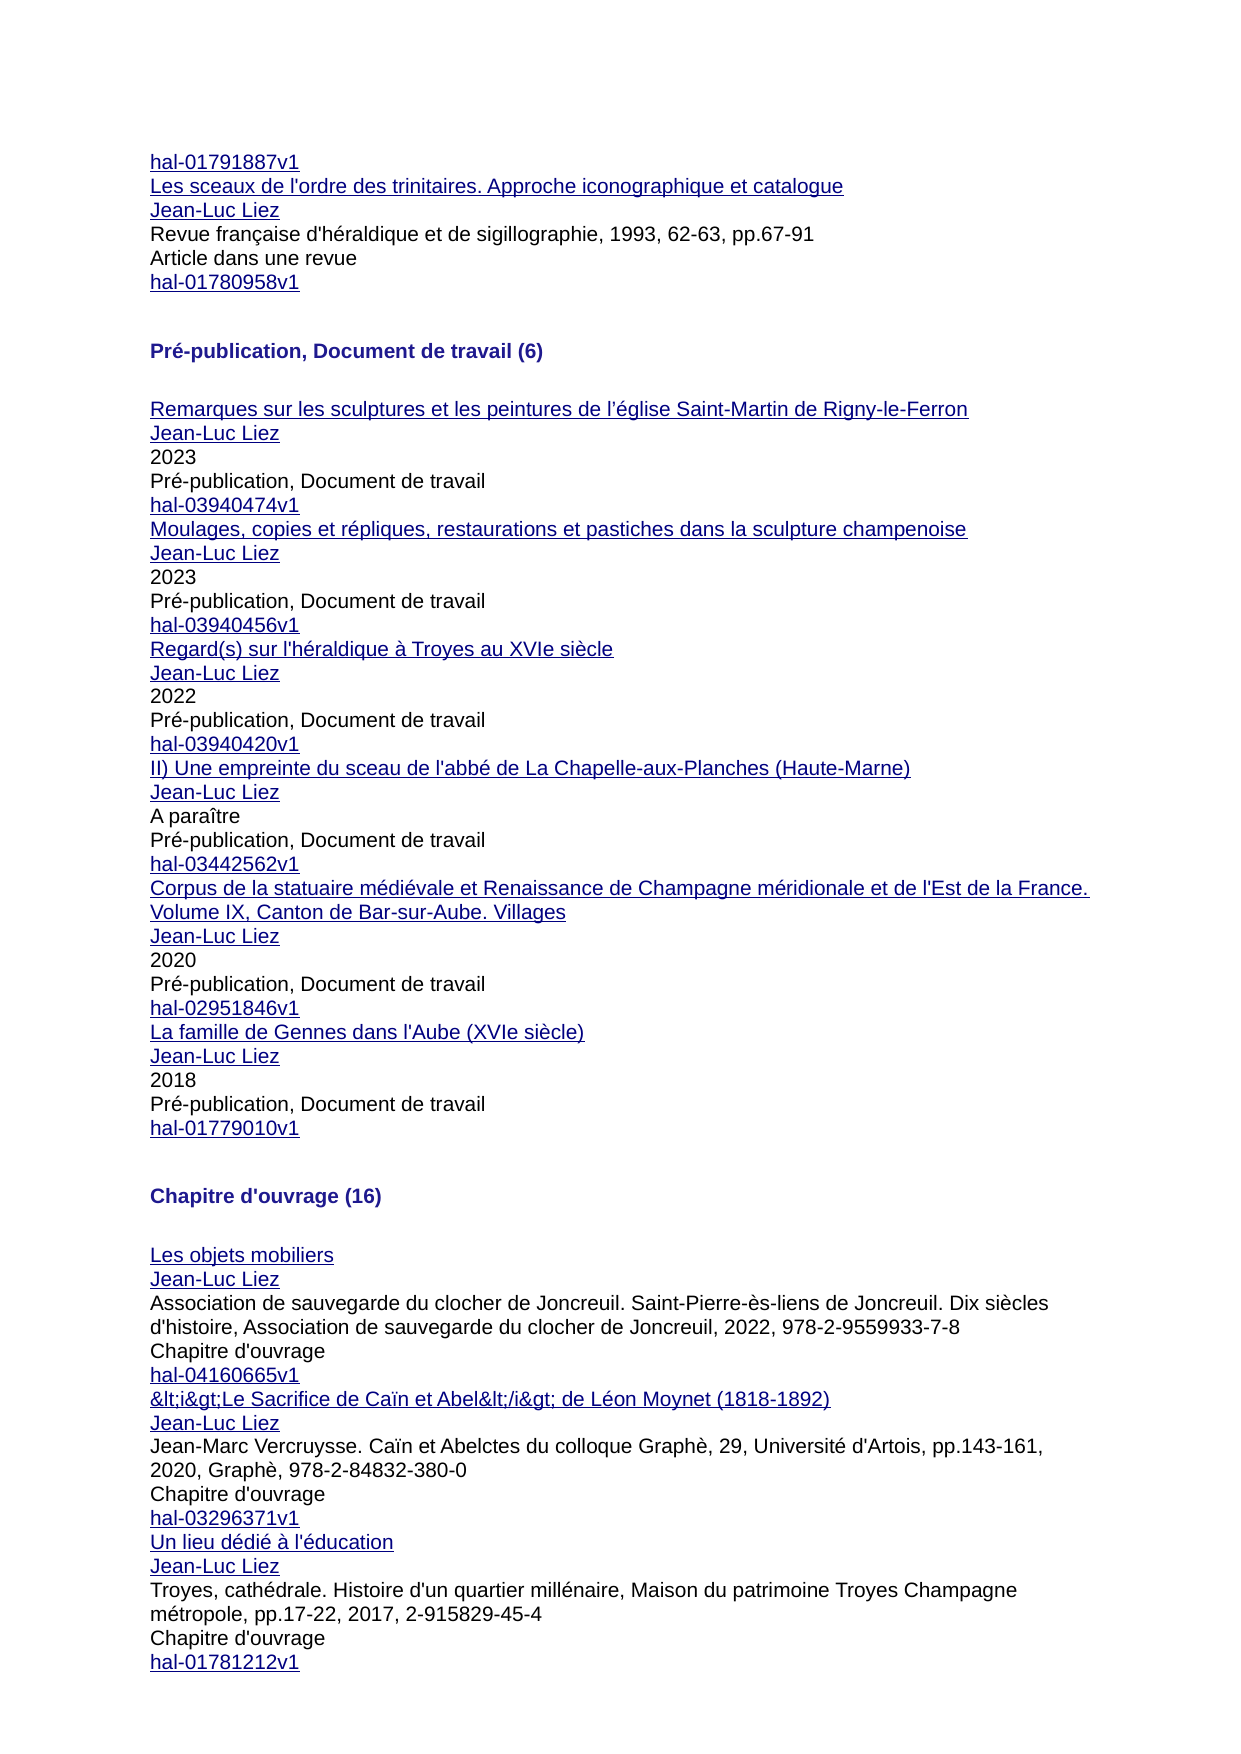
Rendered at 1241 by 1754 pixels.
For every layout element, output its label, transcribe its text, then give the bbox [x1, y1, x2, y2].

table_cell Un lieu dédié à l'éducation Jean-Luc Liez Troyes, cathédrale. Histoire d'un quartier millénaire, Maison du patrimoine Troyes Champagne métropole, pp.17-22, 2017, 2-915829-45-4 Chapitre d'ouvrage hal-01781212v1 [150, 1530, 1090, 1674]
table_header Remarques sur les sculptures et les peintures de l’église Saint-Martin de Rigny-le-Ferron Jean-Luc Liez 2023 Pré-publication, Document de travail hal-03940474v1 [150, 397, 1090, 517]
table_cell Volume IX, Canton de Bar-sur-Aube. Villages Jean-Luc Liez 2020 Pré-publication, Document de travail hal-02951846v1 [150, 898, 1090, 1020]
table_cell Les sceaux de l'ordre des trinitaires. Approche iconographique et catalogue Jean-Luc Liez Revue française d'héraldique et de sigillographie, 1993, 62-63, pp.67-91 Article dans une revue hal-01780958v1 [150, 174, 1090, 294]
subtitle Pré-publication, Document de travail (6) [150, 338, 1090, 362]
table_cell Regard(s) sur l'héraldique à Troyes au XVIe siècle Jean-Luc Liez 2022 Pré-publication, Document de travail hal-03940420v1 [150, 636, 1090, 756]
table_cell II) Une empreinte du sceau de l'abbé de La Chapelle-aux-Planches (Haute-Marne) Jean-Luc Liez A paraître Pré-publication, Document de travail hal-03442562v1 [150, 756, 1090, 876]
subtitle Chapitre d'ouvrage (16) [150, 1184, 1090, 1208]
table_header Les objets mobiliers Jean-Luc Liez Association de sauvegarde du clocher de Joncreuil. Saint-Pierre-ès-liens de Joncreuil. Dix siècles d'histoire, Association de sauvegarde du clocher de Joncreuil, 2022, 978-2-9559933-7-8 Chapitre d'ouvrage hal-04160665v1 [150, 1243, 1090, 1386]
table_cell La famille de Gennes dans l'Aube (XVIe siècle) Jean-Luc Liez 2018 Pré-publication, Document de travail hal-01779010v1 [150, 1020, 1090, 1139]
table_cell Corpus de la statuaire médiévale et Renaissance de Champagne méridionale et de l'Est de la France. [150, 876, 1090, 897]
table_cell Moulages, copies et répliques, restaurations et pastiches dans la sculpture champenoise Jean-Luc Liez 2023 Pré-publication, Document de travail hal-03940456v1 [150, 517, 1090, 636]
table_cell hal-01791887v1 [150, 150, 1090, 174]
table_cell &lt;i&gt;Le Sacrifice de Caïn et Abel&lt;/i&gt; de Léon Moynet (1818-1892) Jean-Luc Liez Jean-Marc Vercruysse. Caïn et Abelctes du colloque Graphè, 29, Université d'Artois, pp.143-161, 2020, Graphè, 978-2-84832-380-0 Chapitre d'ouvrage hal-03296371v1 [150, 1386, 1090, 1530]
